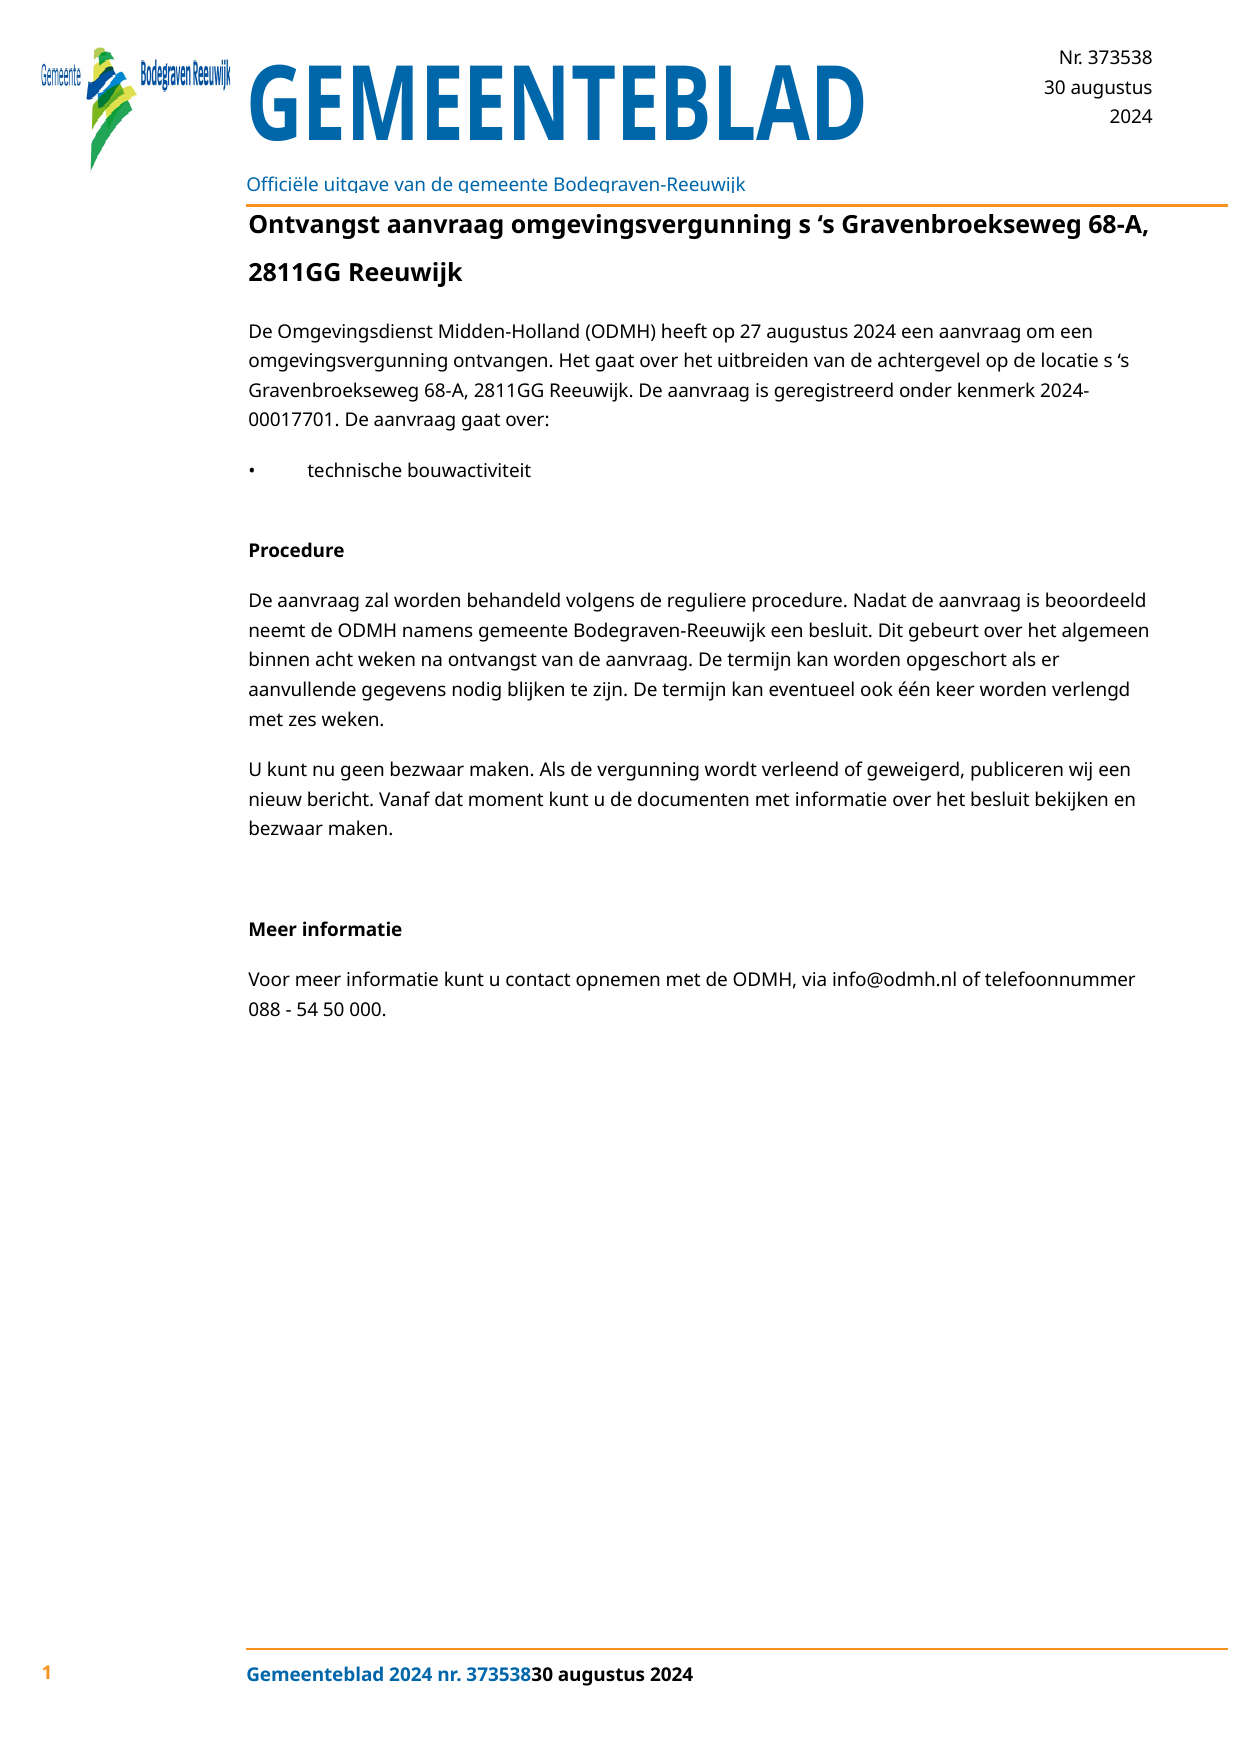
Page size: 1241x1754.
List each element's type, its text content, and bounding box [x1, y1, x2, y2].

text U kunt nu geen bezwaar maken. Als de vergunning wordt verleend of geweigerd, publiceren wij een nieuw bericht. Vanaf dat moment kunt u de documenten met informatie over het besluit bekijken en bezwaar maken. [248, 756, 1152, 841]
text Procedure [248, 537, 1152, 563]
text De Omgevingsdienst Midden-Holland (ODMH) heeft op 27 augustus 2024 een aanvraag om een omgevingsvergunning ontvangen. Het gaat over het uitbreiden van de achtergevel op de locatie s ‘s Gravenbroekseweg 68-A, 2811GG Reeuwijk. De aanvraag is geregistreerd onder kenmerk 2024-00017701. De aanvraag gaat over: [248, 318, 1152, 432]
text Ontvangst aanvraag omgevingsvergunning s ‘s Gravenbroekseweg 68-A, 2811GG Reeuwijk [248, 207, 1152, 288]
picture [41, 47, 231, 172]
list technische bouwactiviteit [248, 457, 1152, 483]
text De aanvraag zal worden behandeld volgens de reguliere procedure. Nadat de aanvraag is beoordeeld neemt de ODMH namens gemeente Bodegraven-Reeuwijk een besluit. Dit gebeurt over het algemeen binnen acht weken na ontvangst van de aanvraag. De termijn kan worden opgeschort als er aanvullende gegevens nodig blijken te zijn. De termijn kan eventueel ook één keer worden verlengd met zes weken. [248, 587, 1152, 732]
text Voor meer informatie kunt u contact opnemen met de ODMH, via info@odmh.nl of telefoonnummer 088 - 54 50 000. [248, 967, 1152, 1022]
text Meer informatie [248, 916, 1152, 942]
